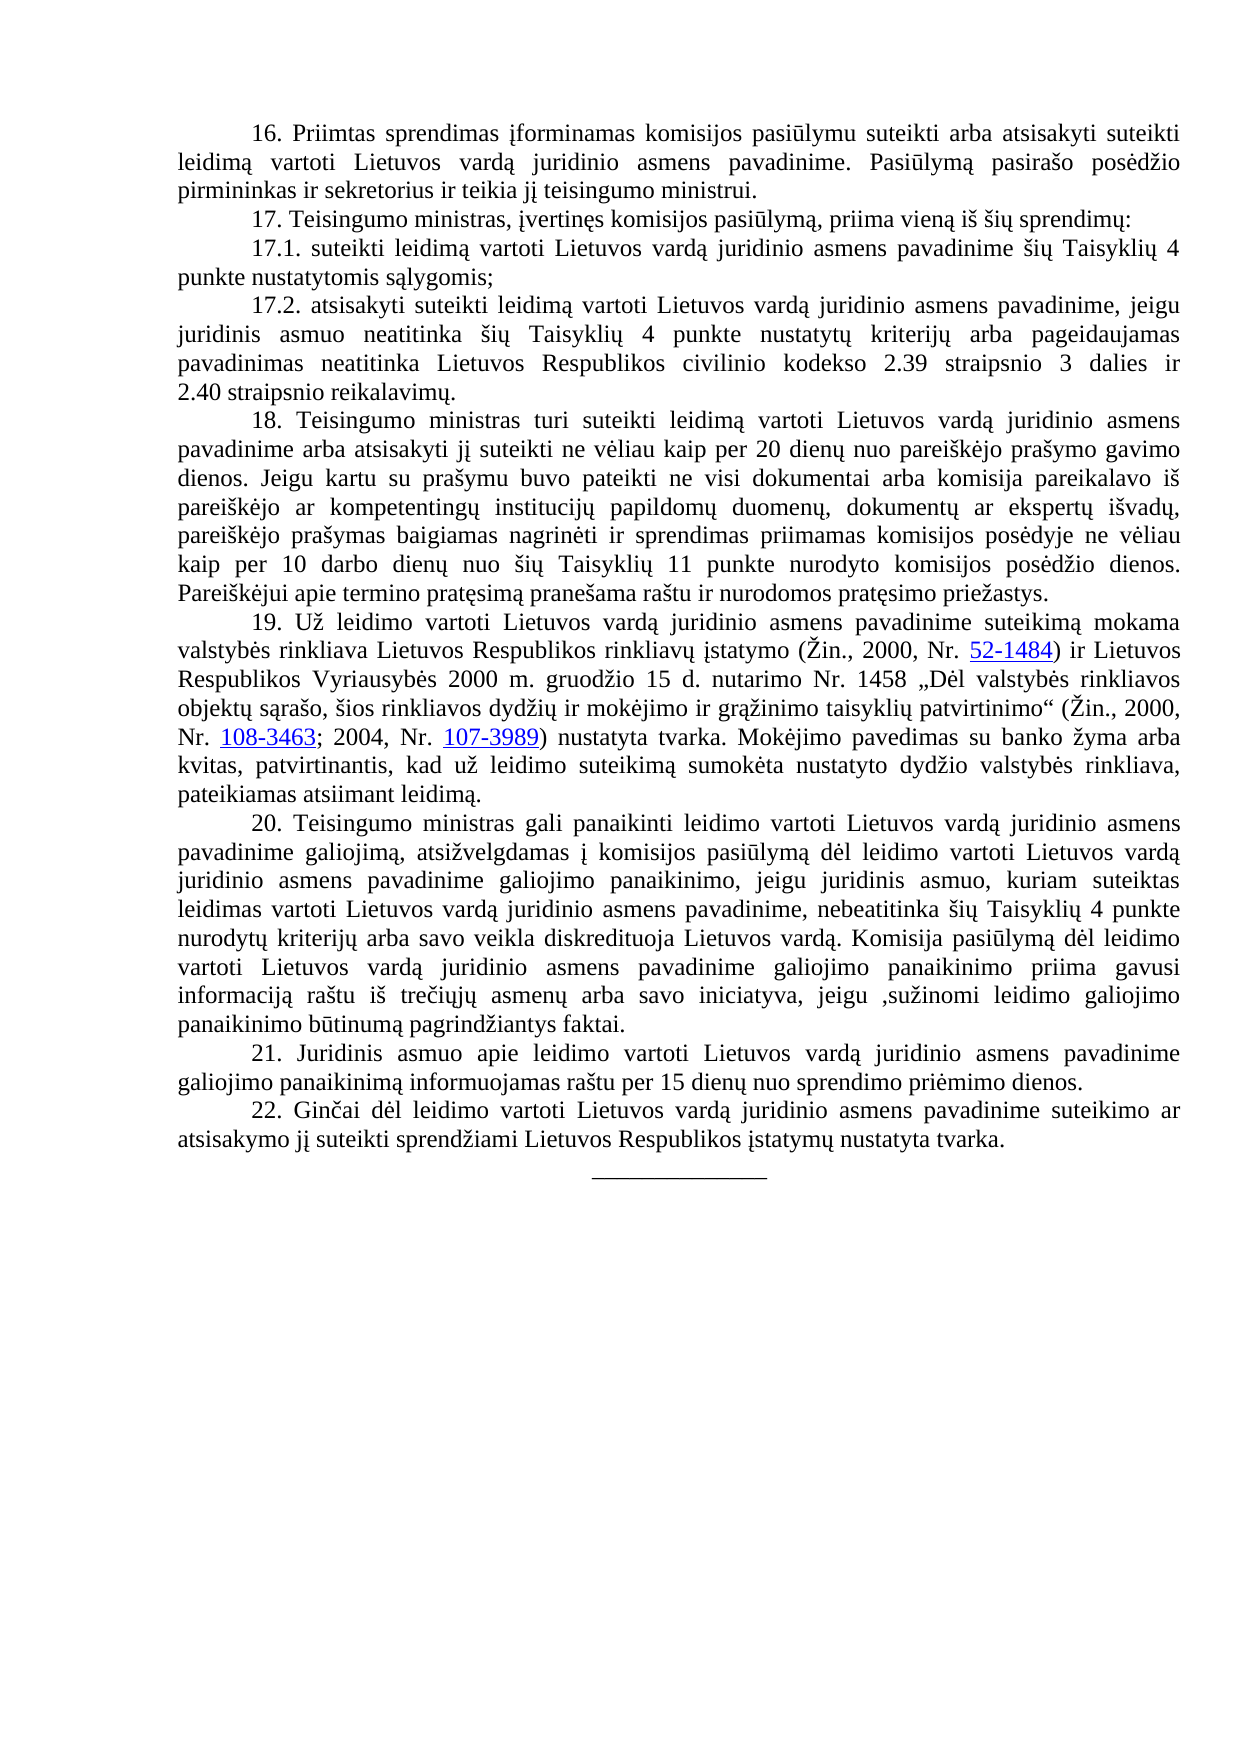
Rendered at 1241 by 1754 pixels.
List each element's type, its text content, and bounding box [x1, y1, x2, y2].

text 17.1. suteikti leidimą vartoti Lietuvos vardą juridinio asmens pavadinime šių Taisyklių 4 punkte nustatytomis sąlygomis; [177, 233, 1181, 291]
text 18. Teisingumo ministras turi suteikti leidimą vartoti Lietuvos vardą juridinio asmens pavadinime arba atsisakyti jį suteikti ne vėliau kaip per 20 dienų nuo pareiškėjo prašymo gavimo dienos. Jeigu kartu su prašymu buvo pateikti ne visi dokumentai arba komisija pareikalavo iš pareiškėjo ar kompetentingų institucijų papildomų duomenų, dokumentų ar ekspertų išvadų, pareiškėjo prašymas baigiamas nagrinėti ir sprendimas priimamas komisijos posėdyje ne vėliau kaip per 10 darbo dienų nuo šių Taisyklių 11 punkte nurodyto komisijos posėdžio dienos. Pareiškėjui apie termino pratęsimą pranešama raštu ir nurodomos pratęsimo priežastys. [177, 406, 1181, 607]
text 17.2. atsisakyti suteikti leidimą vartoti Lietuvos vardą juridinio asmens pavadinime, jeigu juridinis asmuo neatitinka šių Taisyklių 4 punkte nustatytų kriterijų arba pageidaujamas pavadinimas neatitinka Lietuvos Respublikos civilinio kodekso 2.39 straipsnio 3 dalies ir 2.40 straipsnio reikalavimų. [177, 291, 1181, 406]
text 20. Teisingumo ministras gali panaikinti leidimo vartoti Lietuvos vardą juridinio asmens pavadinime galiojimą, atsižvelgdamas į komisijos pasiūlymą dėl leidimo vartoti Lietuvos vardą juridinio asmens pavadinime galiojimo panaikinimo, jeigu juridinis asmuo, kuriam suteiktas leidimas vartoti Lietuvos vardą juridinio asmens pavadinime, nebeatitinka šių Taisyklių 4 punkte nurodytų kriterijų arba savo veikla diskredituoja Lietuvos vardą. Komisija pasiūlymą dėl leidimo vartoti Lietuvos vardą juridinio asmens pavadinime galiojimo panaikinimo priima gavusi informaciją raštu iš trečiųjų asmenų arba savo iniciatyva, jeigu ,sužinomi leidimo galiojimo panaikinimo būtinumą pagrindžiantys faktai. [177, 808, 1181, 1038]
text 21. Juridinis asmuo apie leidimo vartoti Lietuvos vardą juridinio asmens pavadinime galiojimo panaikinimą informuojamas raštu per 15 dienų nuo sprendimo priėmimo dienos. [177, 1038, 1181, 1096]
text 19. Už leidimo vartoti Lietuvos vardą juridinio asmens pavadinime suteikimą mokama valstybės rinkliava Lietuvos Respublikos rinkliavų įstatymo (Žin., 2000, Nr. 52-1484) ir Lietuvos Respublikos Vyriausybės 2000 m. gruodžio 15 d. nutarimo Nr. 1458 „Dėl valstybės rinkliavos objektų sąrašo, šios rinkliavos dydžių ir mokėjimo ir grąžinimo taisyklių patvirtinimo“ (Žin., 2000, Nr. 108-3463; 2004, Nr. 107-3989) nustatyta tvarka. Mokėjimo pavedimas su banko žyma arba kvitas, patvirtinantis, kad už leidimo suteikimą sumokėta nustatyto dydžio valstybės rinkliava, pateikiamas atsiimant leidimą. [177, 607, 1181, 808]
text 16. Priimtas sprendimas įforminamas komisijos pasiūlymu suteikti arba atsisakyti suteikti leidimą vartoti Lietuvos vardą juridinio asmens pavadinime. Pasiūlymą pasirašo posėdžio pirmininkas ir sekretorius ir teikia jį teisingumo ministrui. [177, 118, 1181, 204]
text 17. Teisingumo ministras, įvertinęs komisijos pasiūlymą, priima vieną iš šių sprendimų: [177, 204, 1181, 233]
text 22. Ginčai dėl leidimo vartoti Lietuvos vardą juridinio asmens pavadinime suteikimo ar atsisakymo jį suteikti sprendžiami Lietuvos Respublikos įstatymų nustatyta tvarka. [177, 1096, 1181, 1153]
text ______________ [177, 1153, 1181, 1182]
